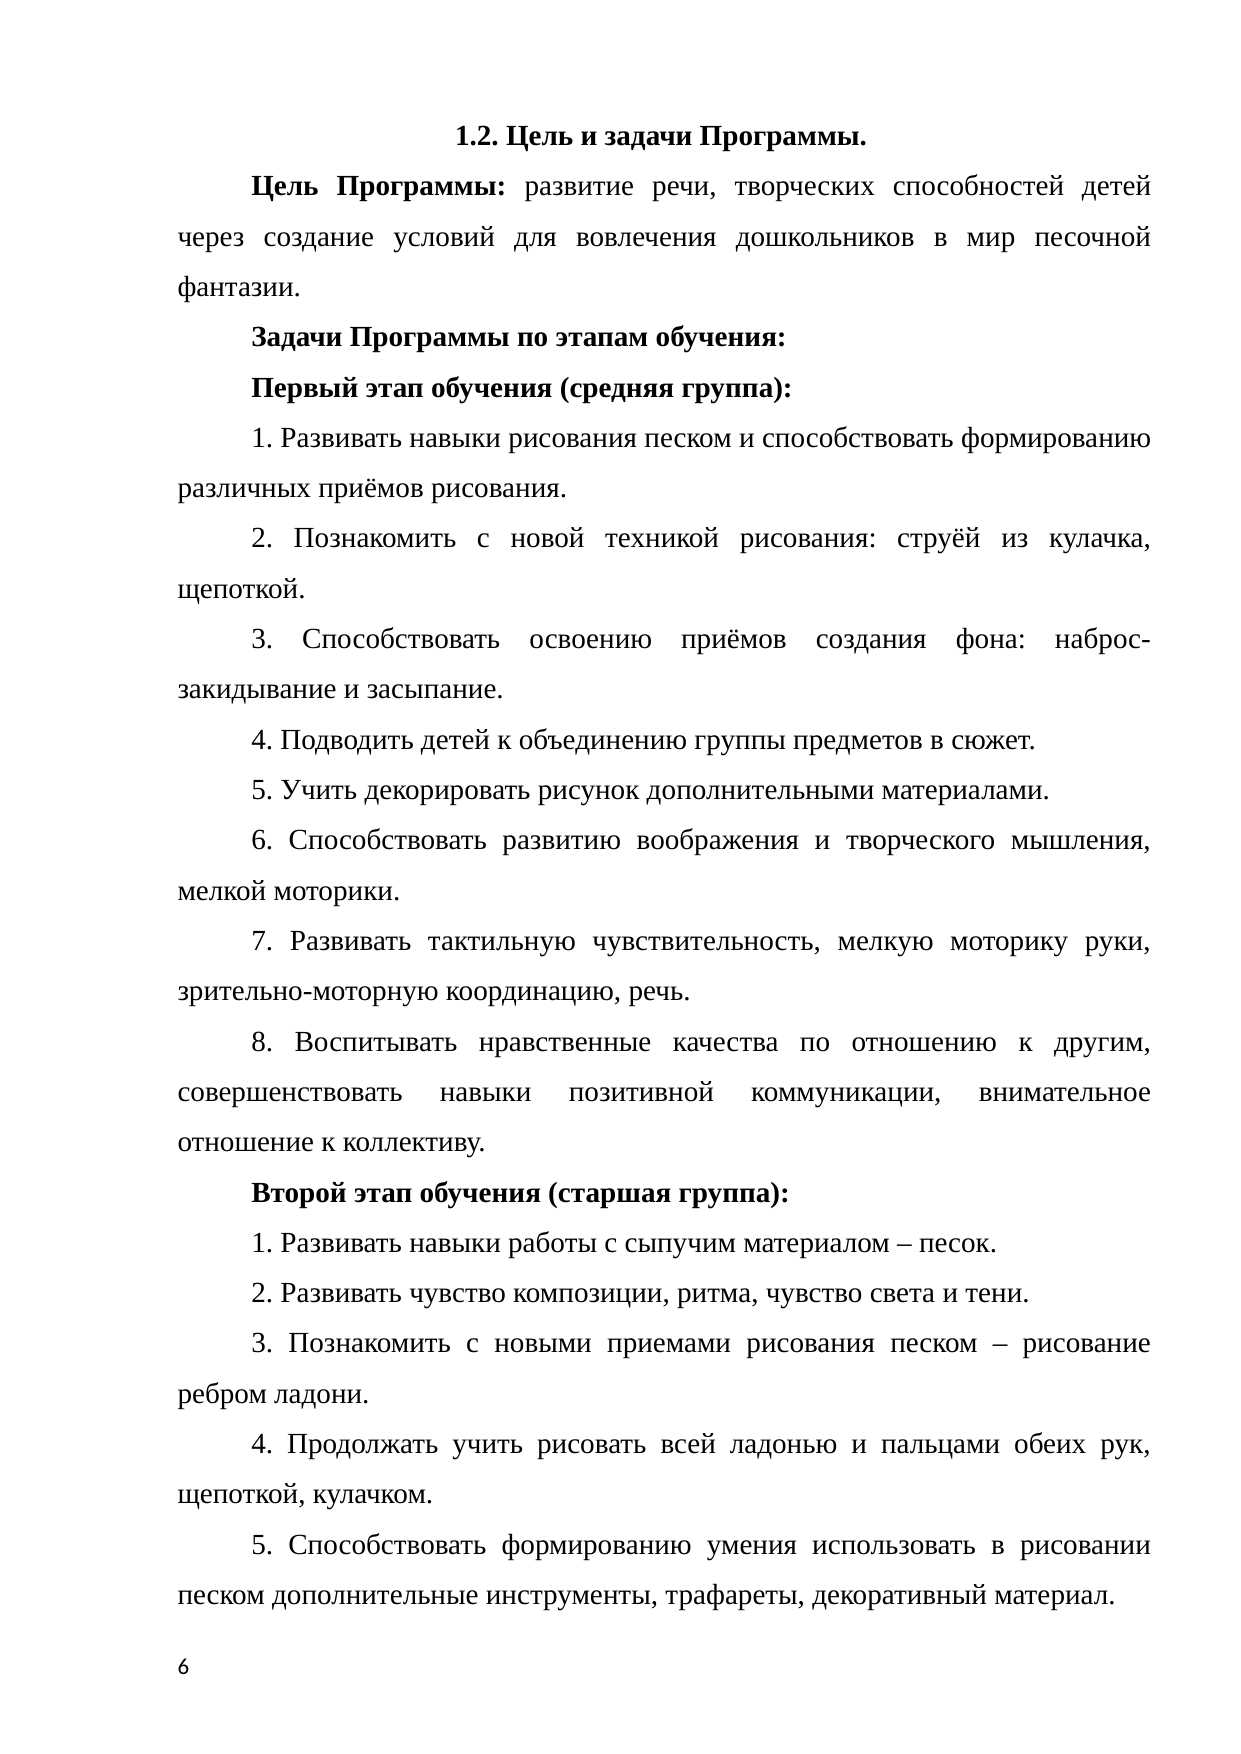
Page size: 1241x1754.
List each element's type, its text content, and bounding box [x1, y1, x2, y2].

text Первый этап обучения (средняя группа): [177, 370, 1152, 403]
text 1. Развивать навыки рисования песком и способствовать формированию различных приёмов рисования. [177, 420, 1152, 504]
text Задачи Программы по этапам обучения: [177, 319, 1152, 353]
text 5. Способствовать формированию умения использовать в рисовании песком дополнительные инструменты, трафареты, декоративный материал. [177, 1527, 1152, 1611]
text 1. Развивать навыки работы с сыпучим материалом – песок. [177, 1225, 1152, 1258]
text 7. Развивать тактильную чувствительность, мелкую моторику руки, зрительно-моторную координацию, речь. [177, 923, 1152, 1007]
text 6. Способствовать развитию воображения и творческого мышления, мелкой моторики. [177, 822, 1152, 906]
text 3. Познакомить с новыми приемами рисования песком – рисование ребром ладони. [177, 1326, 1152, 1409]
text 3. Способствовать освоению приёмов создания фона: наброс- закидывание и засыпание. [177, 621, 1152, 705]
text 2. Развивать чувство композиции, ритма, чувство света и тени. [177, 1275, 1152, 1309]
text 5. Учить декорировать рисунок дополнительными материалами. [177, 772, 1152, 806]
text 4. Подводить детей к объединению группы предметов в сюжет. [177, 722, 1152, 755]
subtitle Цель Программы: развитие речи, творческих способностей детей через создание условий для вовлечения дошкольников в мир песочной фантазии. [177, 168, 1152, 303]
text Второй этап обучения (старшая группа): [177, 1175, 1152, 1208]
text 8. Воспитывать нравственные качества по отношению к другим, совершенствовать навыки позитивной коммуникации, внимательное отношение к коллективу. [177, 1024, 1152, 1158]
text 2. Познакомить с новой техникой рисования: струёй из кулачка, щепоткой. [177, 521, 1152, 604]
text 4. Продолжать учить рисовать всей ладонью и пальцами обеих рук, щепоткой, кулачком. [177, 1426, 1152, 1510]
subtitle 1.2. Цель и задачи Программы. [177, 118, 1152, 152]
